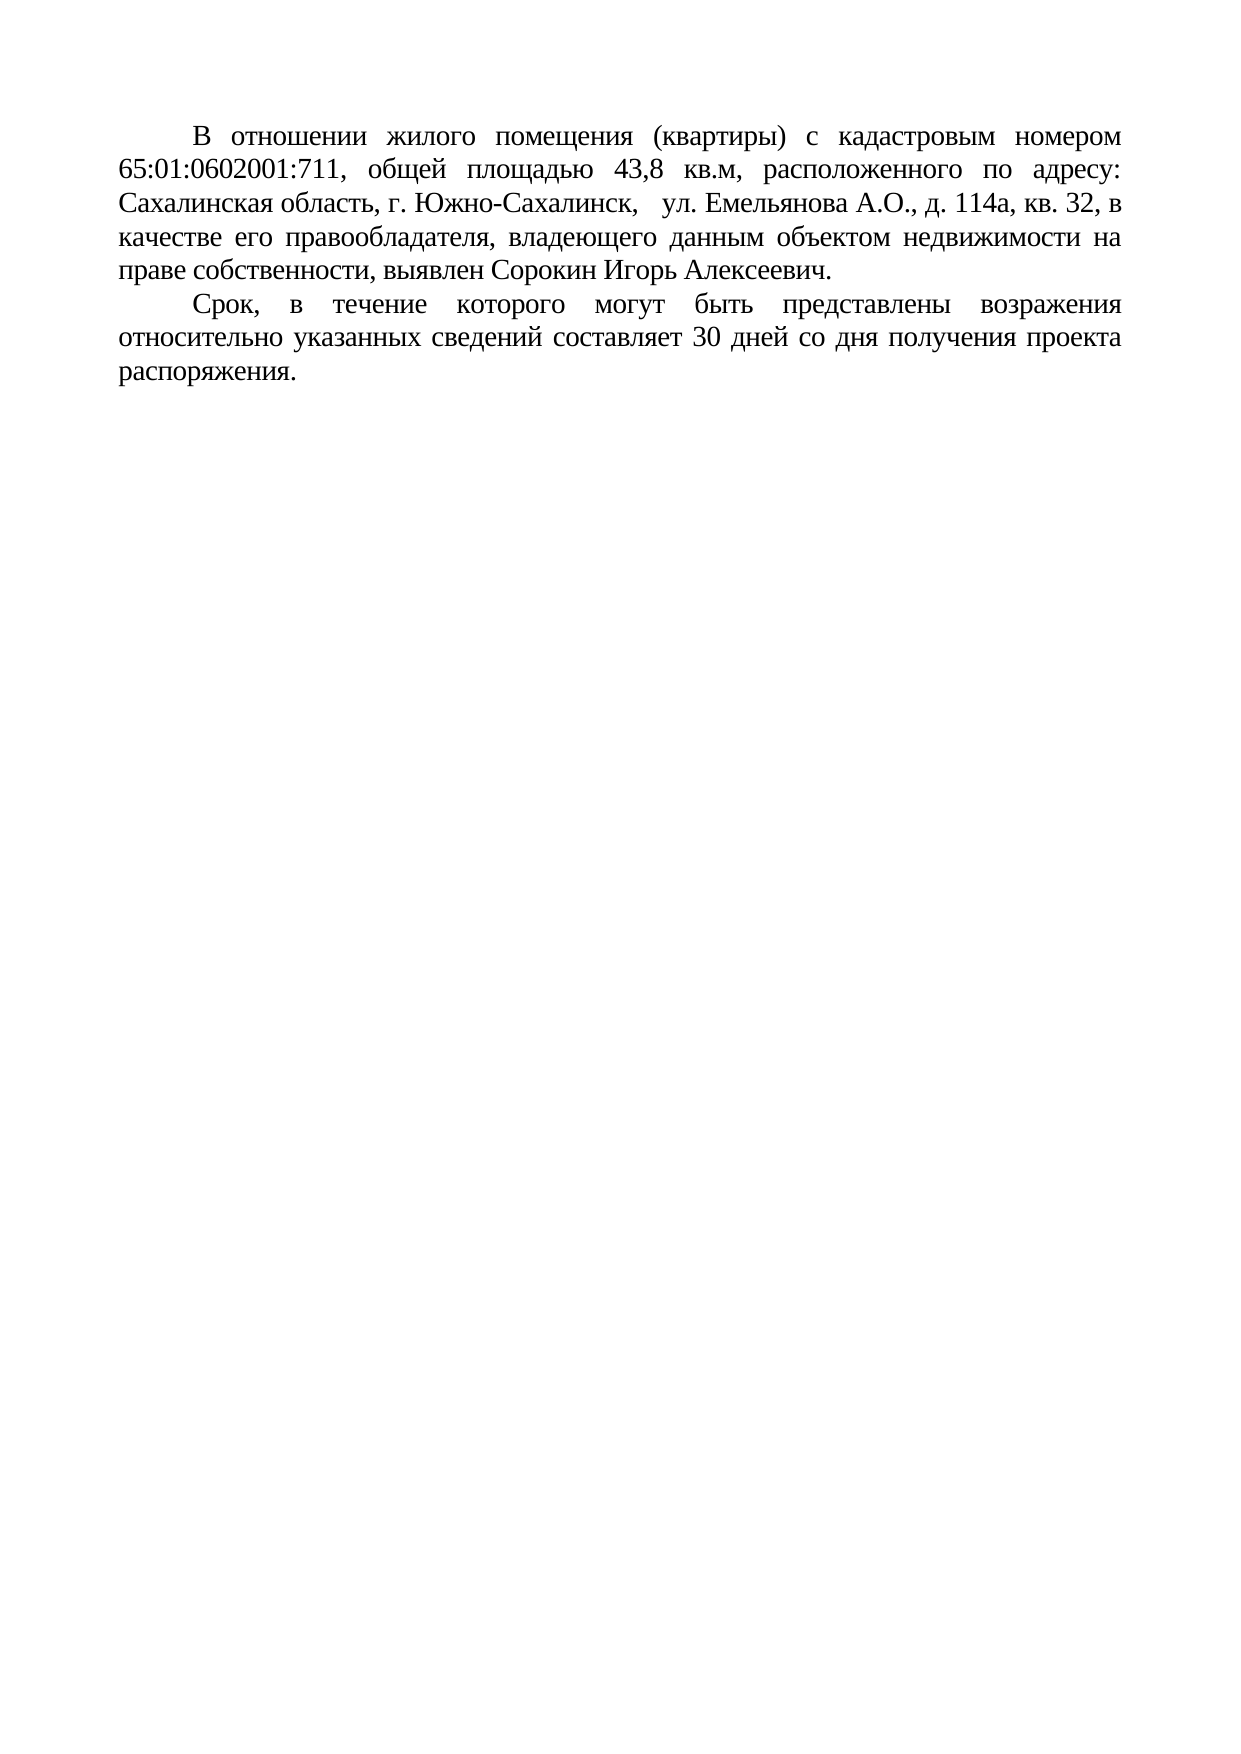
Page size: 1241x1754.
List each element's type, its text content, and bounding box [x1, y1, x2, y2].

text Срок, в течение которого могут быть представлены возражения относительно указанных сведений составляет 30 дней со дня получения проекта распоряжения. [118, 286, 1122, 386]
text В отношении жилого помещения (квартиры) с кадастровым номером 65:01:0602001:711, общей площадью 43,8 кв.м, расположенного по адресу: Сахалинская область, г. Южно-Сахалинск, ул. Емельянова А.О., д. 114а, кв. 32, в качестве его правообладателя, владеющего данным объектом недвижимости на праве собственности, выявлен Сорокин Игорь Алексеевич. [118, 118, 1122, 286]
